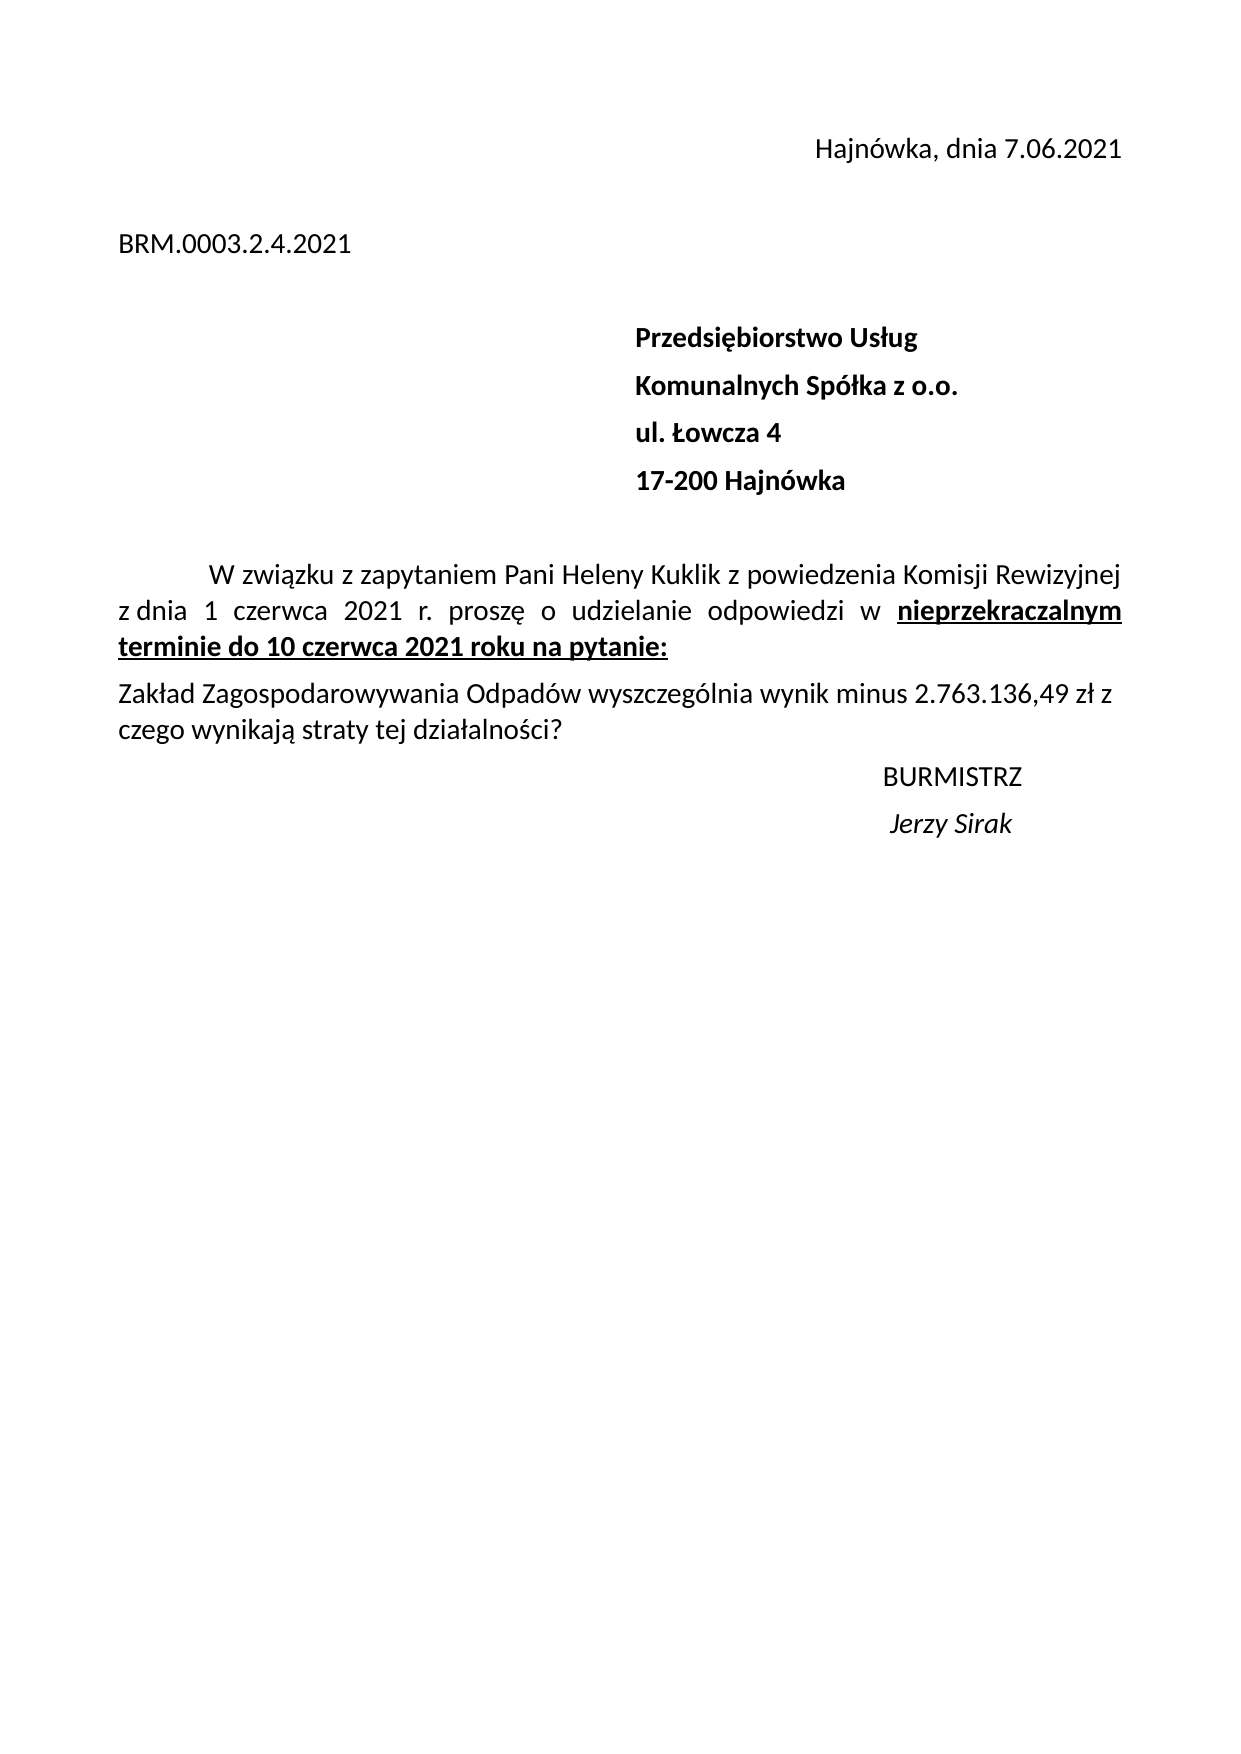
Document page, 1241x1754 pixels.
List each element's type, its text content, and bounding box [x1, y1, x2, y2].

text Zakład Zagospodarowywania Odpadów wyszczególnia wynik minus 2.763.136,49 zł z czego wynikają straty tej działalności? [118, 675, 1122, 746]
text ul. Łowcza 4 [635, 414, 1122, 450]
text Komunalnych Spółka z o.o. [635, 367, 1122, 402]
text Hajnówka, dnia 7.06.2021 [118, 130, 1122, 166]
text W związku z zapytaniem Pani Heleny Kuklik z powiedzenia Komisji Rewizyjnej z dnia 1 czerwca 2021 r. proszę o udzielanie odpowiedzi w nieprzekraczalnym terminie do 10 czerwca 2021 roku na pytanie: [118, 556, 1122, 663]
text BURMISTRZ [783, 758, 1122, 794]
text Jerzy Sirak [783, 806, 1122, 841]
text Przedsiębiorstwo Usług [635, 319, 1122, 355]
text BRM.0003.2.4.2021 [118, 225, 1122, 260]
text 17-200 Hajnówka [635, 462, 1122, 497]
